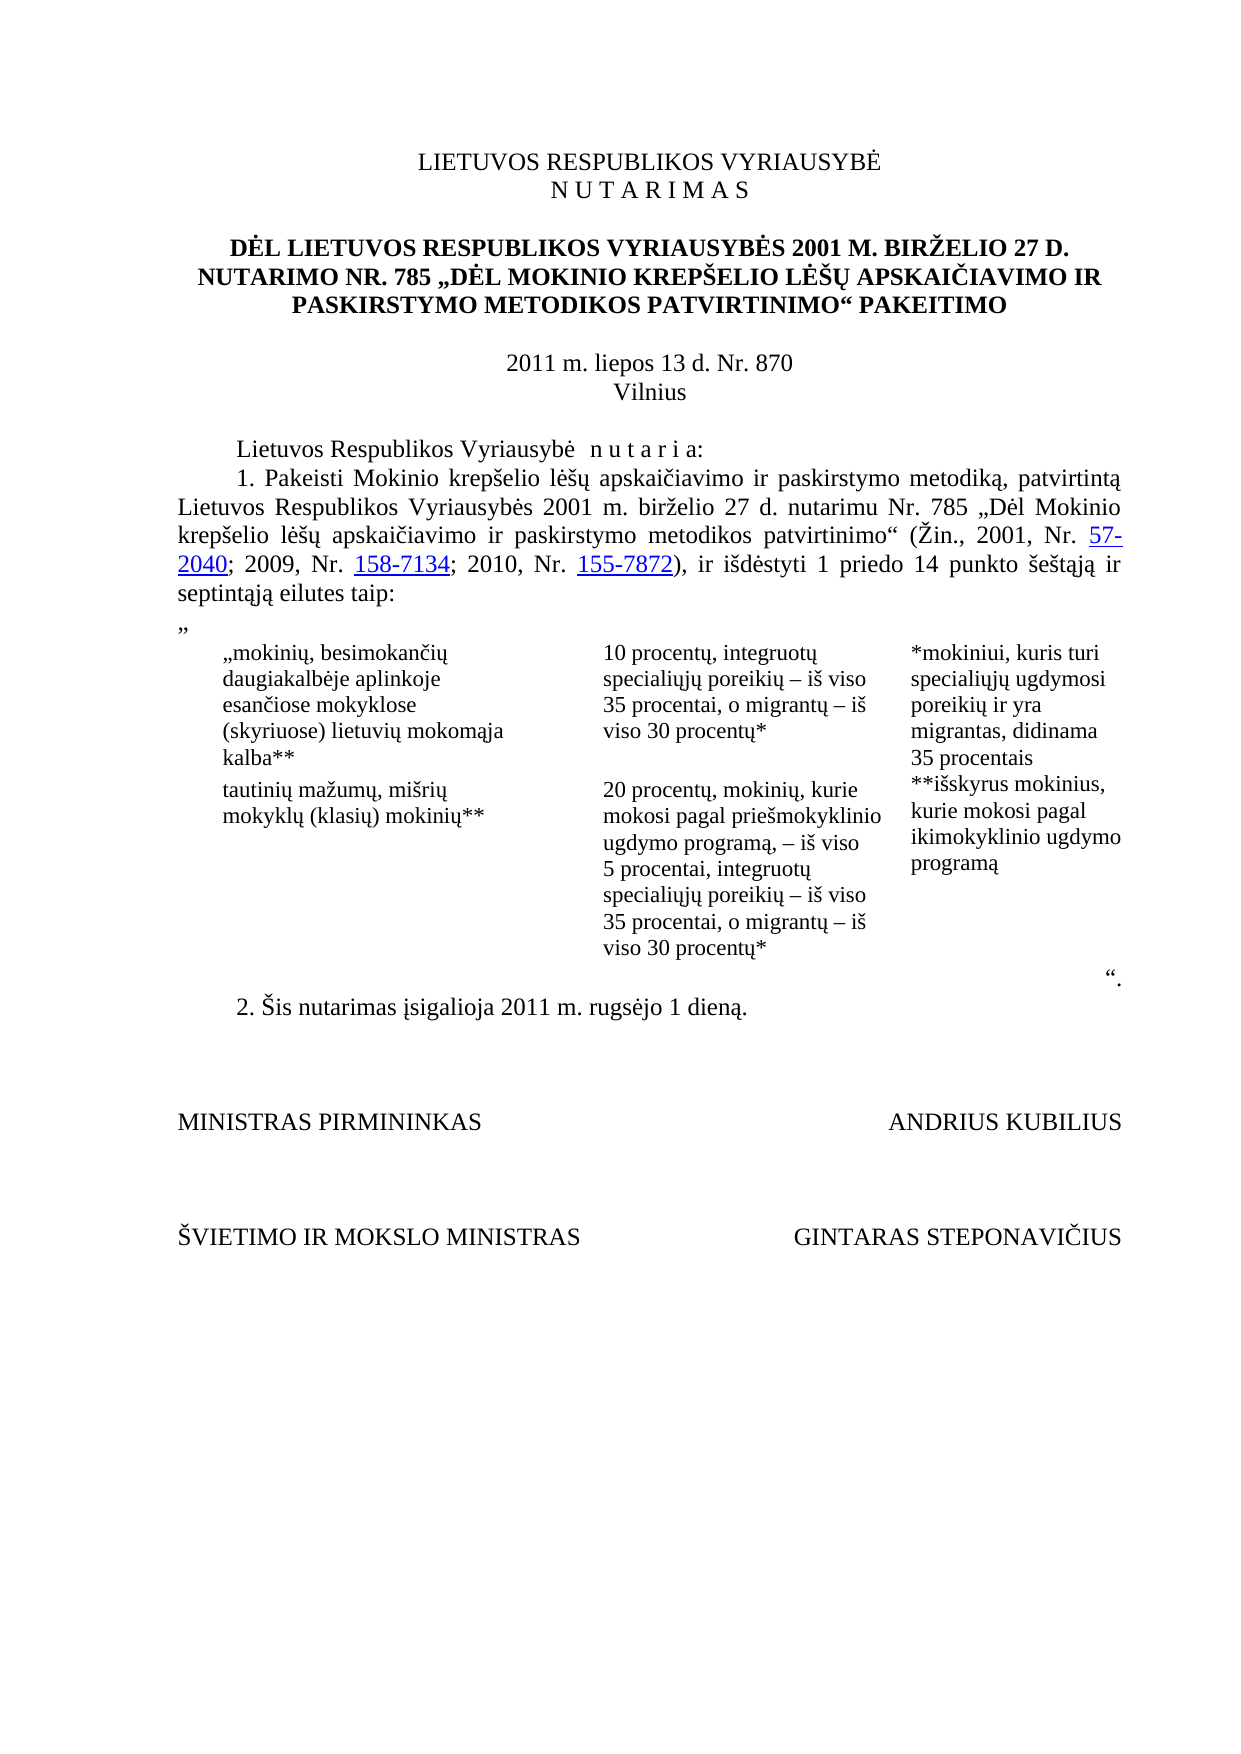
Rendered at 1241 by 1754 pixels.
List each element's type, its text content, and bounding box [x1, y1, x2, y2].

text Lietuvos Respublikos Vyriausybė nutaria: [177, 434, 1122, 463]
table_cell tautinių mažumų, mišrių mokyklų (klasių) mokinių** [217, 773, 524, 963]
text MINISTRAS PIRMININKAS ANDRIUS KUBILIUS [177, 1107, 1122, 1136]
table_header *mokiniui, kuris turi specialiųjų ugdymosi poreikių ir yra migrantas, didinama 35 procentais **išskyrus mokinius, kurie mokosi pagal ikimokyklinio ugdymo programą [905, 636, 1140, 963]
table_cell 20 procentų, mokinių, kurie mokosi pagal priešmokyklinio ugdymo programą, – iš viso 5 procentai, integruotų specialiųjų poreikių – iš viso 35 procentai, o migrantų – iš viso 30 procentų* [597, 773, 904, 963]
text Lietuvos Respublikos Vyriausybė [177, 147, 1122, 176]
table_header [177, 636, 217, 963]
text NUTARIMAS [177, 176, 1122, 204]
table_header [524, 636, 597, 773]
text Vilnius [177, 377, 1122, 406]
text 1. Pakeisti Mokinio krepšelio lėšų apskaičiavimo ir paskirstymo metodiką, patvirtintą Lietuvos Respublikos Vyriausybės 2001 m. birželio 27 d. nutarimu Nr. 785 „Dėl Mokinio krepšelio lėšų apskaičiavimo ir paskirstymo metodikos patvirtinimo“ (Žin., 2001, Nr. 57-2040; 2009, Nr. 158-7134; 2010, Nr. 155-7872), ir išdėstyti 1 priedo 14 punkto šeštąją ir septintąją eilutes taip: [177, 463, 1122, 607]
text ŠVIETIMO IR MOKSLO MINISTRAS GINTARAS STEPONAVIČIUS [177, 1222, 1122, 1251]
text “. [177, 963, 1122, 992]
text 2011 m. liepos 13 d. Nr. 870 [177, 348, 1122, 377]
text „ [177, 607, 1122, 636]
table_header 10 procentų, integruotų specialiųjų poreikių – iš viso 35 procentai, o migrantų – iš viso 30 procentų* [597, 636, 904, 773]
text DĖL LIETUVOS RESPUBLIKOS VYRIAUSYBĖS 2001 M. BIRŽELIO 27 D. NUTARIMO NR. 785 „DĖL MOKINIO KREPŠELIO LĖŠŲ APSKAIČIAVIMO IR PASKIRSTYMO METODIKOS PATVIRTINIMO“ PAKEITIMO [177, 233, 1122, 319]
text 2. Šis nutarimas įsigalioja 2011 m. rugsėjo 1 dieną. [177, 992, 1122, 1021]
table_header „mokinių, besimokančių daugiakalbėje aplinkoje esančiose mokyklose (skyriuose) lietuvių mokomąja kalba** [217, 636, 524, 773]
table_cell [524, 773, 597, 963]
